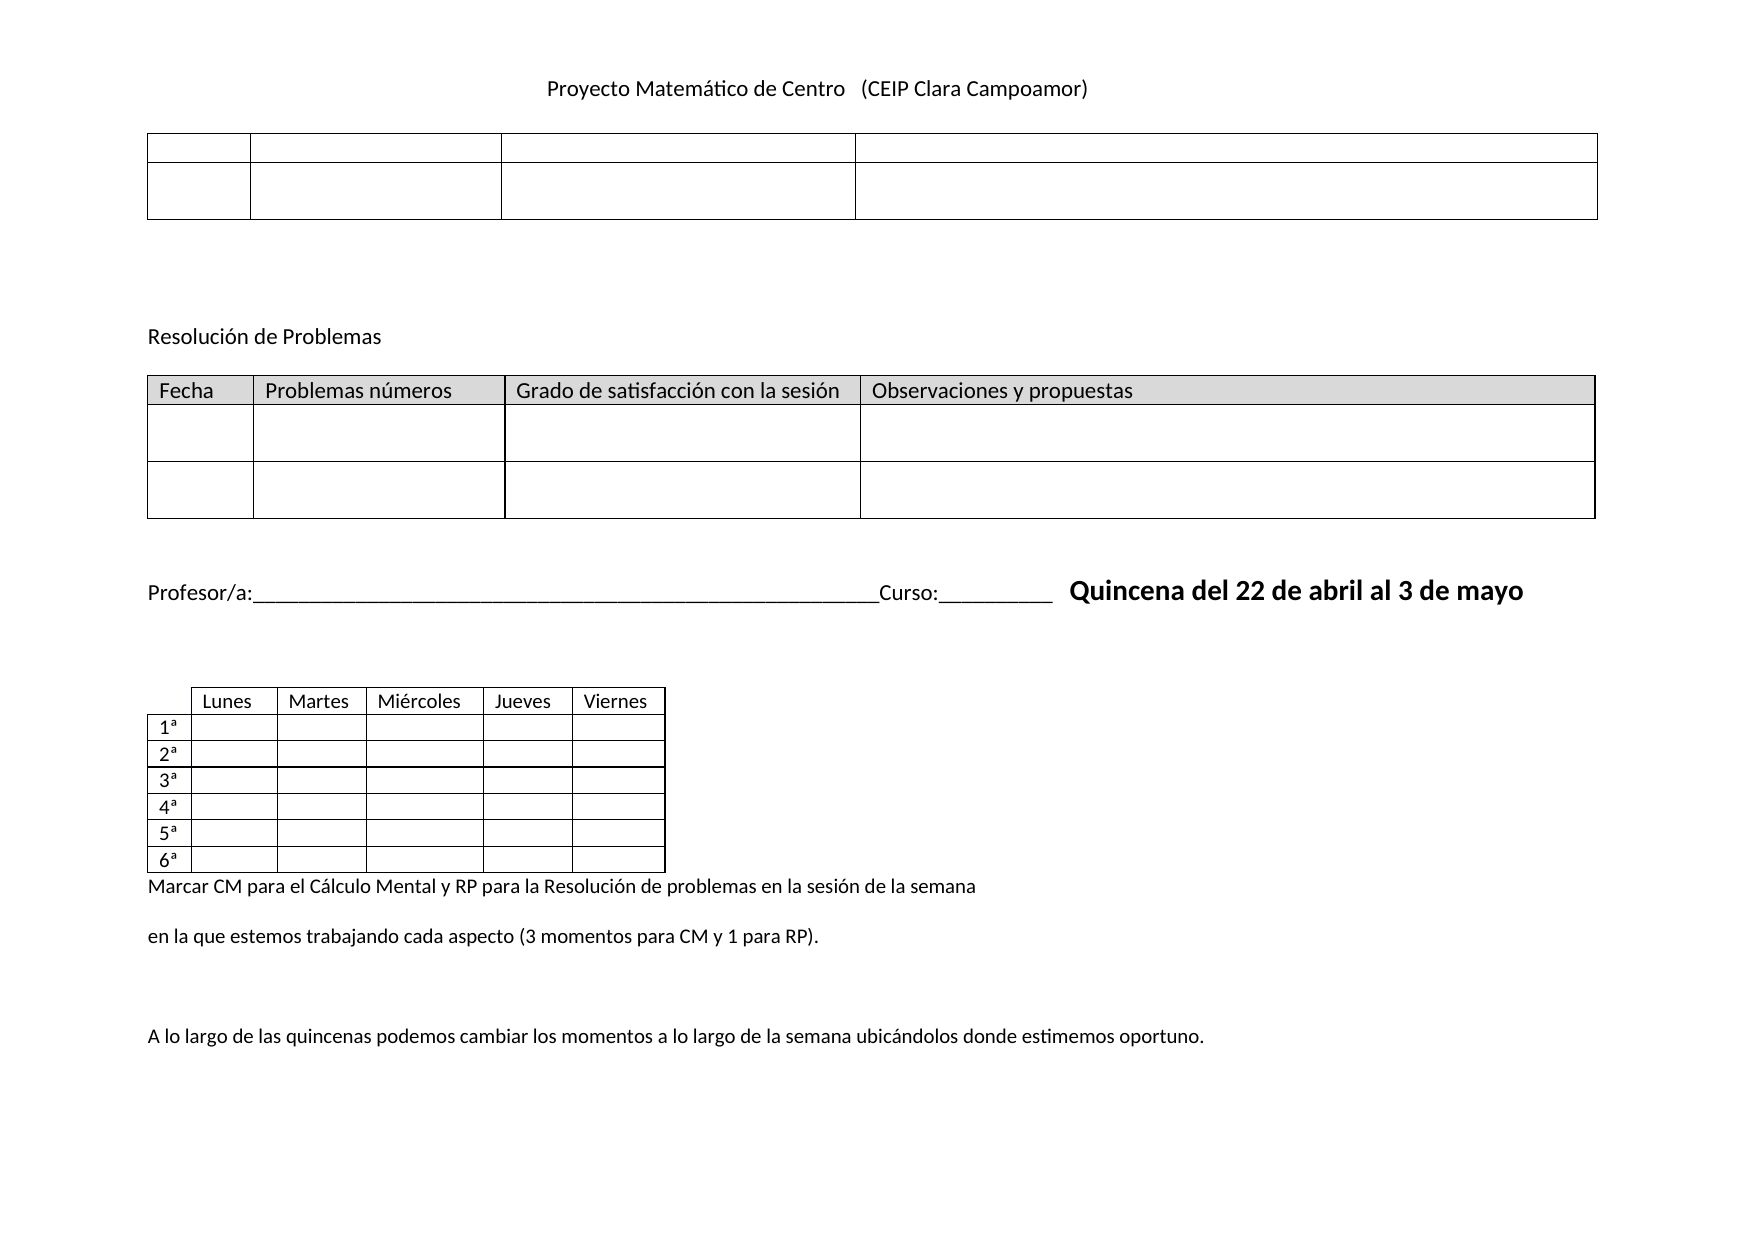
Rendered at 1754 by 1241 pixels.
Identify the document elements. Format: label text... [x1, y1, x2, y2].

table_cell [278, 847, 366, 872]
table_cell [484, 847, 572, 872]
table_cell [251, 163, 501, 219]
table_cell 6ª [148, 847, 191, 872]
table_cell [251, 134, 501, 162]
table_cell [148, 405, 253, 461]
table_cell [506, 405, 860, 461]
table_cell [484, 820, 572, 846]
table_cell [861, 462, 1594, 518]
table_cell [278, 794, 366, 819]
table_header Viernes [573, 688, 664, 713]
table_cell [192, 715, 277, 740]
table_header [148, 687, 191, 713]
table_cell [367, 768, 483, 793]
table_cell 4ª [148, 794, 191, 819]
table_cell [148, 134, 250, 162]
table_cell [484, 741, 572, 766]
table_cell [278, 820, 366, 846]
table_cell [573, 820, 664, 846]
table_header Fecha [148, 376, 253, 404]
table_cell [192, 847, 277, 872]
table_header [136, 133, 1609, 269]
table_cell [367, 847, 483, 872]
table_header Marcar CM para el Cálculo Mental y RP para la Resolución de problemas en la sesión de la semana en la que estemos trabajando cada aspecto (3 momentos para CM y 1 para RP). A lo largo de las quincenas podemos cambiar los momentos a lo largo de la semana ubicándolos donde estimemos oportuno. Cálculo Mental [136, 634, 1609, 1107]
table_cell [278, 741, 366, 766]
table_cell [254, 405, 504, 461]
table_cell [367, 794, 483, 819]
table_header Jueves [484, 688, 572, 713]
table_cell [573, 768, 664, 793]
table_cell [573, 741, 664, 766]
table_cell [861, 405, 1594, 461]
table_cell [484, 768, 572, 793]
table_cell [502, 134, 855, 162]
table_cell [573, 715, 664, 740]
table_cell [192, 794, 277, 819]
table_header Miércoles [367, 688, 483, 713]
table_cell [506, 462, 860, 518]
table_cell [278, 715, 366, 740]
table_cell [573, 847, 664, 872]
table_cell [856, 134, 1597, 162]
table_cell [502, 163, 855, 219]
table_cell [192, 768, 277, 793]
text Profesor/a:_______________________________________________________Curso:__________ Quincena del 22 de abril al 3 de mayo [148, 572, 1606, 608]
table_cell [192, 820, 277, 846]
table_cell [573, 794, 664, 819]
table_cell 2ª [148, 741, 191, 766]
table_cell [278, 768, 366, 793]
table_header Martes [278, 688, 366, 713]
table_header Lunes [192, 688, 277, 713]
table_header Observaciones y propuestas [861, 376, 1594, 404]
table_cell [254, 462, 504, 518]
table_cell 5ª [148, 820, 191, 846]
table_header Grado de satisfacción con la sesión [506, 376, 860, 404]
table_cell 1ª [148, 715, 191, 740]
table_cell [484, 794, 572, 819]
table_header Problemas números [254, 376, 504, 404]
table_cell [484, 715, 572, 740]
table_cell [367, 741, 483, 766]
table_cell [856, 163, 1597, 219]
table_cell 3ª [148, 768, 191, 793]
table_cell [148, 163, 250, 219]
table_cell [192, 741, 277, 766]
table_cell [148, 462, 253, 518]
table_cell [367, 715, 483, 740]
text Resolución de Problemas [148, 322, 1606, 350]
table_cell [367, 820, 483, 846]
